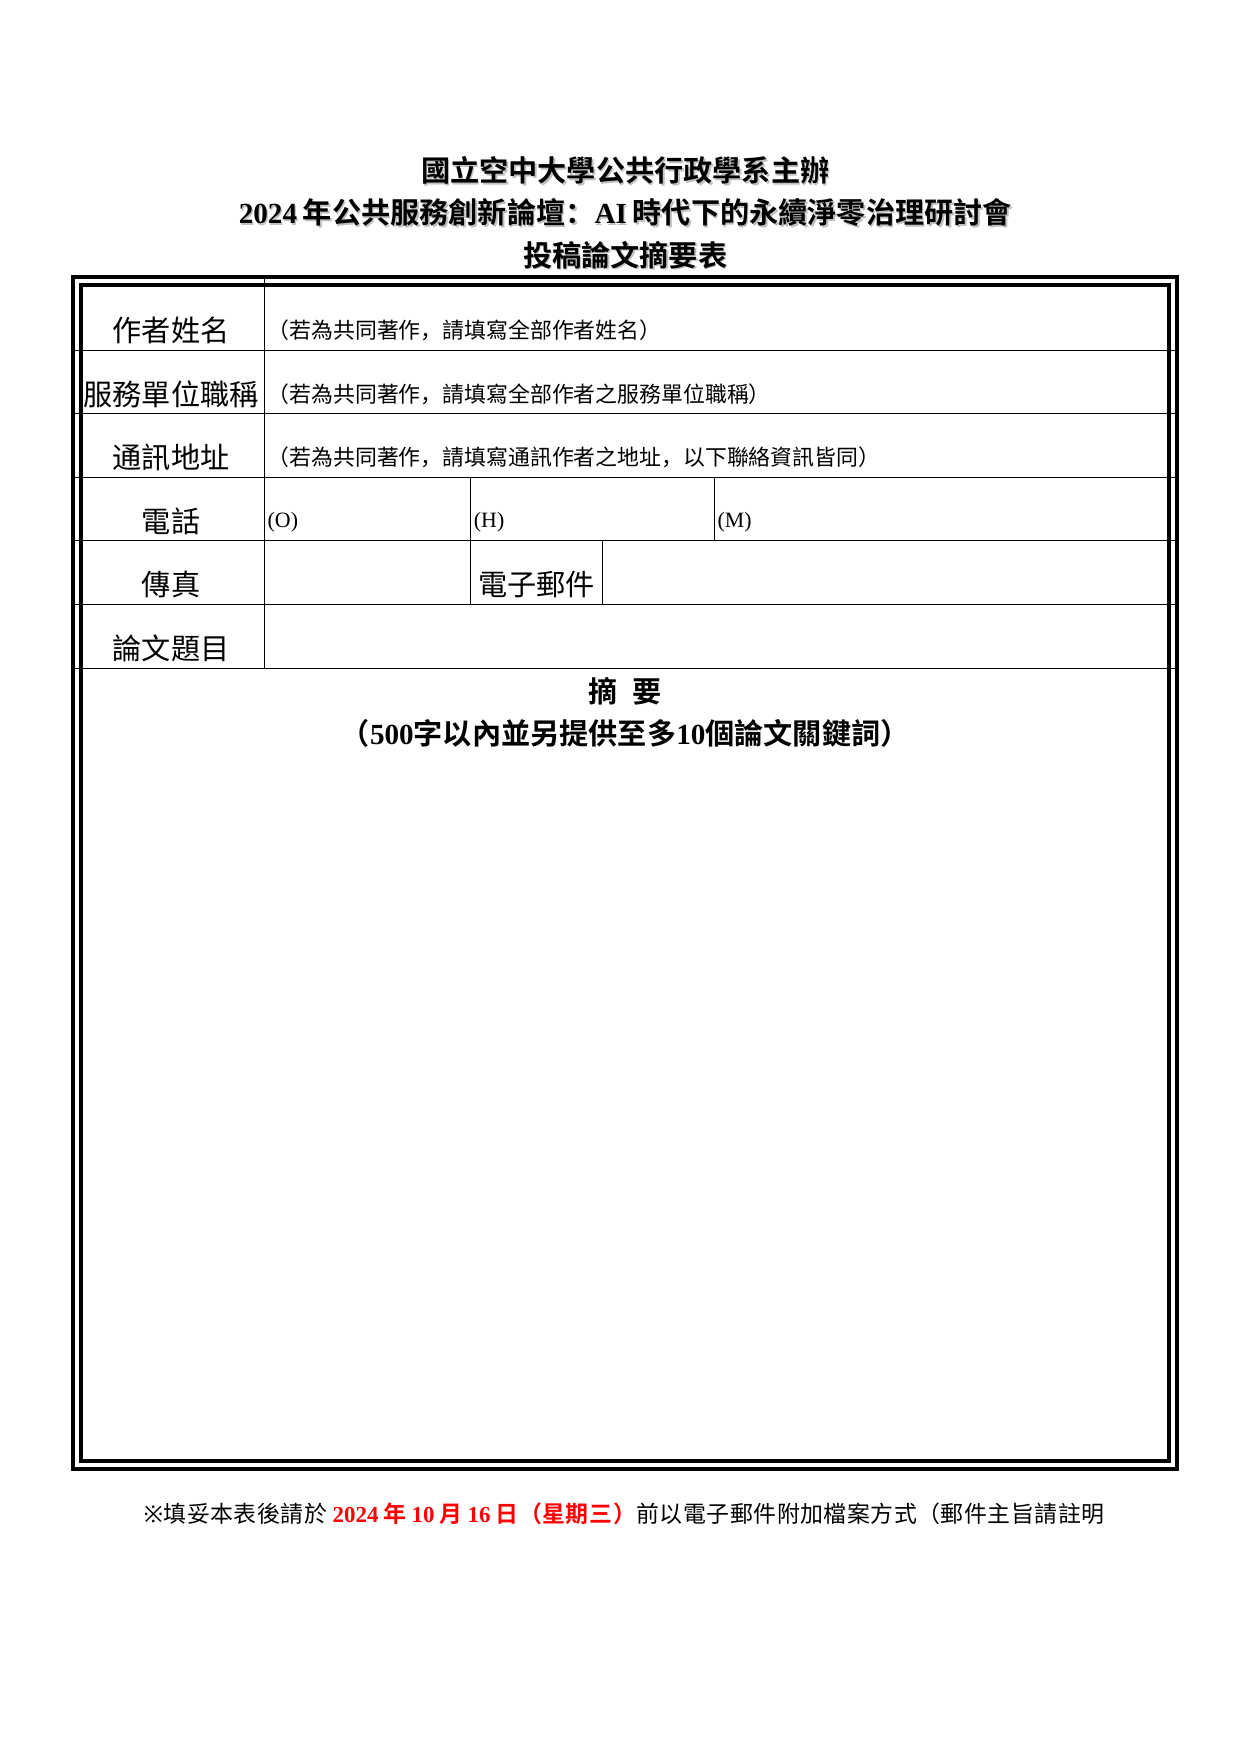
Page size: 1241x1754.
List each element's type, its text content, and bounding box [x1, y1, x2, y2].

table_cell 服務單位職稱 [83, 351, 264, 413]
table_cell [265, 605, 1167, 667]
text 2024年公共服務創新論壇：AI時代下的永續淨零治理研討會 [144, 190, 1106, 232]
table_cell [603, 541, 1167, 604]
text 投稿論文摘要表 [144, 232, 1106, 275]
table_cell （若為共同著作，請填寫通訊作者之地址，以下聯絡資訊皆同） [265, 414, 1167, 477]
text ※填妥本表後請於2024年10月16日（星期三）前以電子郵件附加檔案方式（郵件主旨請註明 [144, 1471, 1106, 1533]
table_cell （若為共同著作，請填寫全部作者之服務單位職稱） [265, 351, 1167, 413]
table_cell 論文題目 [83, 605, 264, 667]
table_cell (H) [471, 478, 714, 540]
table_header （若為共同著作，請填寫全部作者姓名） [265, 279, 1173, 350]
table_cell 通訊地址 [83, 414, 264, 477]
table_cell 電話 [83, 478, 264, 540]
table_cell [265, 541, 470, 604]
table_header 作者姓名 [77, 279, 264, 350]
table_cell (M) [715, 478, 1167, 540]
table_cell 傳真 [83, 541, 264, 604]
table_cell 摘 要 （500字以內並另提供至多10個論文關鍵詞） [83, 669, 1167, 1458]
text 國立空中大學公共行政學系主辦 [144, 148, 1106, 190]
table_cell 電子郵件 [471, 541, 602, 604]
table_cell (O) [265, 478, 470, 540]
